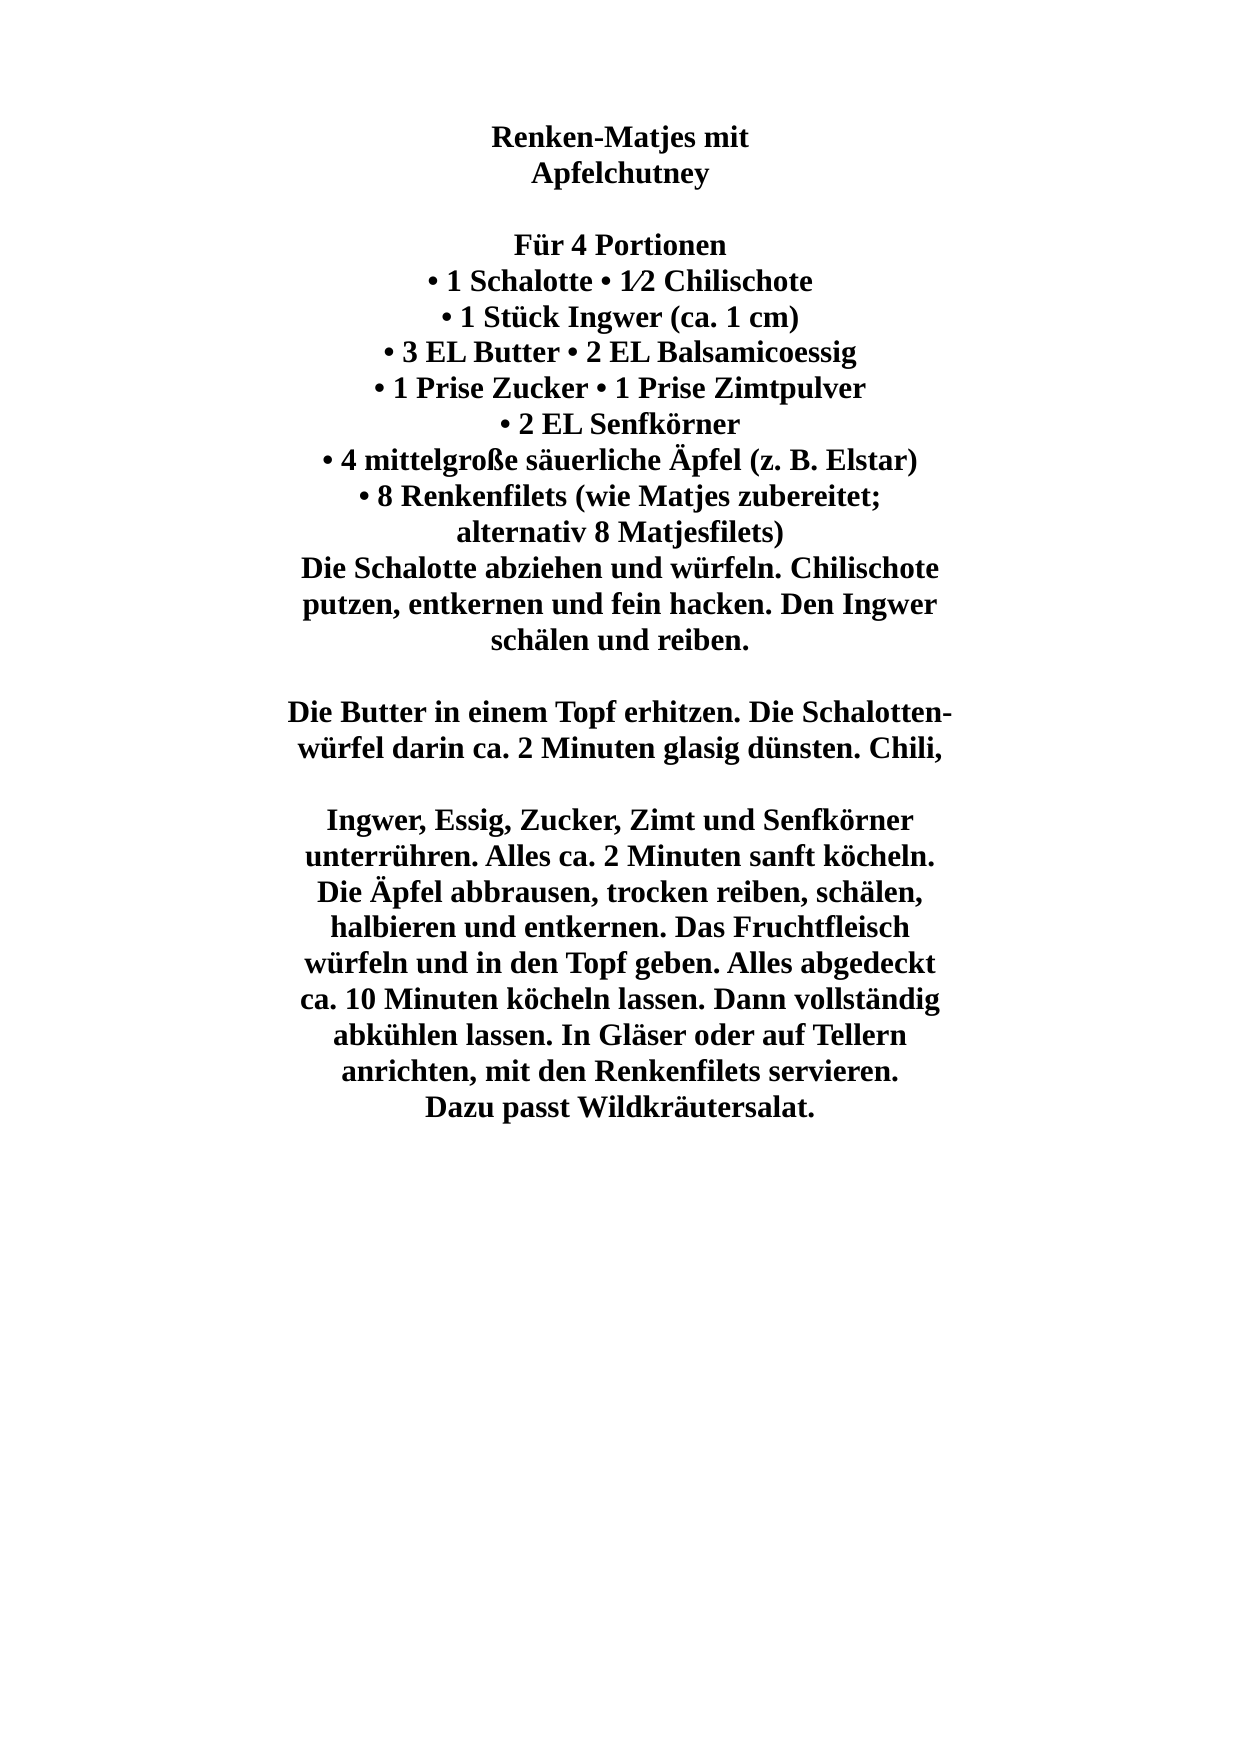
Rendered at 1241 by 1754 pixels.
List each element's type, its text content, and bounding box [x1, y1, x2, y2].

text • 8 Renkenfilets (wie Matjes zubereitet; [118, 477, 1122, 513]
text • 4 mittelgroße säuerliche Äpfel (z. B. Elstar) [118, 442, 1122, 477]
text Dazu passt Wildkräutersalat. [118, 1088, 1122, 1124]
text • 3 EL Butter • 2 EL Balsamicoessig [118, 334, 1122, 370]
text Die Äpfel abbrausen, trocken reiben, schälen, [118, 873, 1122, 909]
text • 1 Stück Ingwer (ca. 1 cm) [118, 298, 1122, 334]
text putzen, entkernen und fein hacken. Den Ingwer [118, 585, 1122, 621]
text alternativ 8 Matjesfilets) [118, 513, 1122, 549]
text Ingwer, Essig, Zucker, Zimt und Senfkörner [118, 801, 1122, 837]
text anrichten, mit den Renkenfilets servieren. [118, 1052, 1122, 1088]
text Renken-Matjes mit [118, 118, 1122, 154]
text • 1 Prise Zucker • 1 Prise Zimtpulver [118, 370, 1122, 406]
text Die Butter in einem Topf erhitzen. Die Schalotten- [118, 693, 1122, 729]
text • 1 Schalotte • 1⁄2 Chilischote [118, 262, 1122, 298]
text schälen und reiben. [118, 621, 1122, 657]
text Die Schalotte abziehen und würfeln. Chilischote [118, 549, 1122, 585]
text abkühlen lassen. In Gläser oder auf Tellern [118, 1017, 1122, 1052]
text halbieren und entkernen. Das Fruchtfleisch [118, 909, 1122, 945]
text Apfelchutney [118, 154, 1122, 190]
text würfeln und in den Topf geben. Alles abgedeckt [118, 945, 1122, 981]
text unterrühren. Alles ca. 2 Minuten sanft köcheln. [118, 837, 1122, 873]
text • 2 EL Senfkörner [118, 406, 1122, 442]
text würfel darin ca. 2 Minuten glasig dünsten. Chili, [118, 729, 1122, 765]
text Für 4 Portionen [118, 226, 1122, 262]
text ca. 10 Minuten köcheln lassen. Dann vollständig [118, 981, 1122, 1017]
